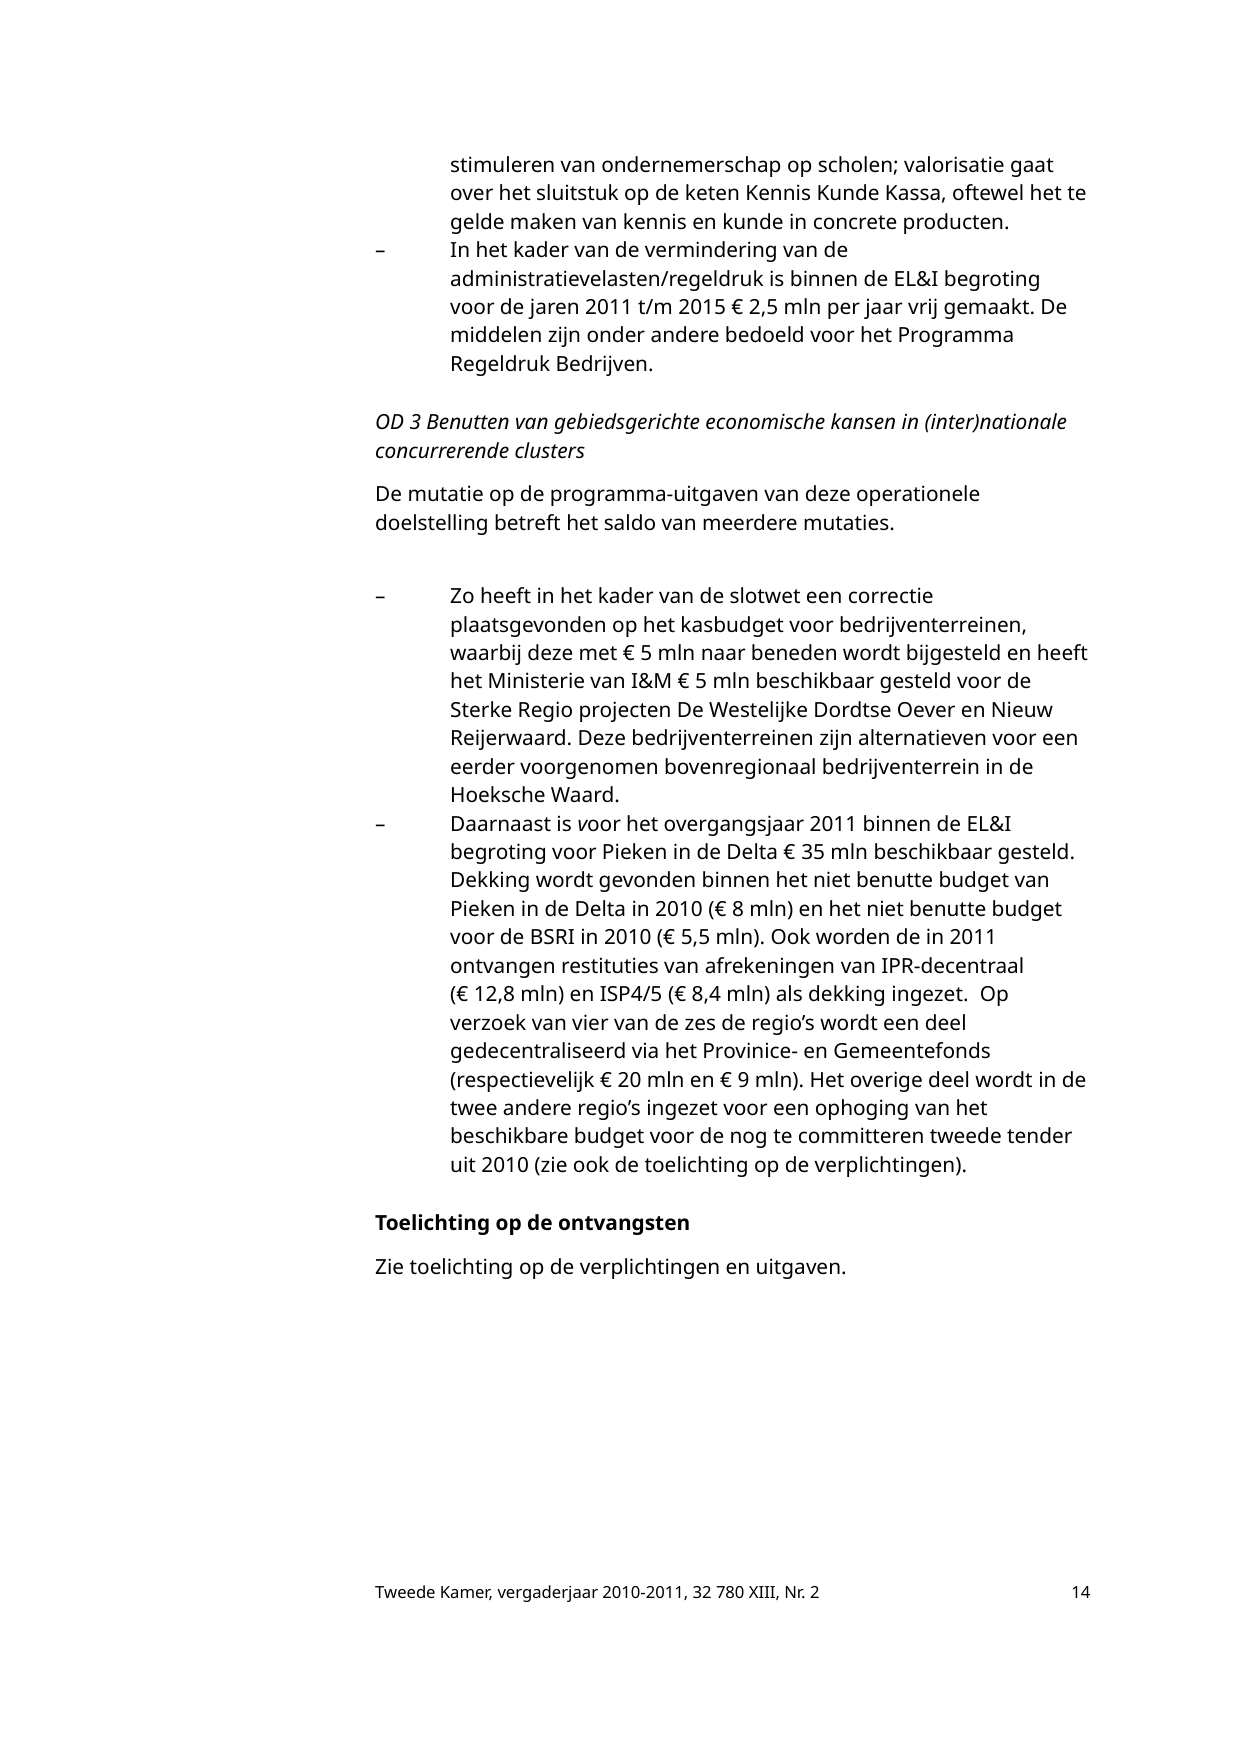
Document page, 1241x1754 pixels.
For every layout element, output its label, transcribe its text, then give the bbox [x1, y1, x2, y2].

list Zo heeft in het kader van de slotwet een correctie plaatsgevonden op het kasbudget voor bedrijventerreinen, waarbij deze met € 5 mln naar beneden wordt bijgesteld en heeft het Ministerie van I&M € 5 mln beschikbaar gesteld voor de Sterke Regio projecten De Westelijke Dordtse Oever en Nieuw Reijerwaard. Deze bedrijventerreinen zijn alternatieven voor een eerder voorgenomen bovenregionaal bedrijventerrein in de Hoeksche Waard. [375, 581, 1090, 809]
text OD 3 Benutten van gebiedsgerichte economische kansen in (inter)nationale concurrerende clusters [375, 407, 1090, 464]
list stimuleren van ondernemerschap op scholen; valorisatie gaat over het sluitstuk op de keten Kennis Kunde Kassa, oftewel het te gelde maken van kennis en kunde in concrete producten. [375, 150, 1090, 235]
list Daarnaast is voor het overgangsjaar 2011 binnen de EL&I begroting voor Pieken in de Delta € 35 mln beschikbaar gesteld. Dekking wordt gevonden binnen het niet benutte budget van Pieken in de Delta in 2010 (€ 8 mln) en het niet benutte budget voor de BSRI in 2010 (€ 5,5 mln). Ook worden de in 2011 ontvangen restituties van afrekeningen van IPR-decentraal (€ 12,8 mln) en ISP4/5 (€ 8,4 mln) als dekking ingezet. Op verzoek van vier van de zes de regio’s wordt een deel gedecentraliseerd via het Provinice- en Gemeentefonds (respectievelijk € 20 mln en € 9 mln). Het overige deel wordt in de twee andere regio’s ingezet voor een ophoging van het beschikbare budget voor de nog te committeren tweede tender uit 2010 (zie ook de toelichting op de verplichtingen). [375, 809, 1090, 1178]
list In het kader van de vermindering van de administratievelasten/regeldruk is binnen de EL&I begroting voor de jaren 2011 t/m 2015 € 2,5 mln per jaar vrij gemaakt. De middelen zijn onder andere bedoeld voor het Programma Regeldruk Bedrijven. [375, 235, 1090, 377]
text Zie toelichting op de verplichtingen en uitgaven. [375, 1252, 1090, 1280]
text Toelichting op de ontvangsten [375, 1208, 1090, 1237]
text De mutatie op de programma-uitgaven van deze operationele doelstelling betreft het saldo van meerdere mutaties. [375, 479, 1090, 536]
